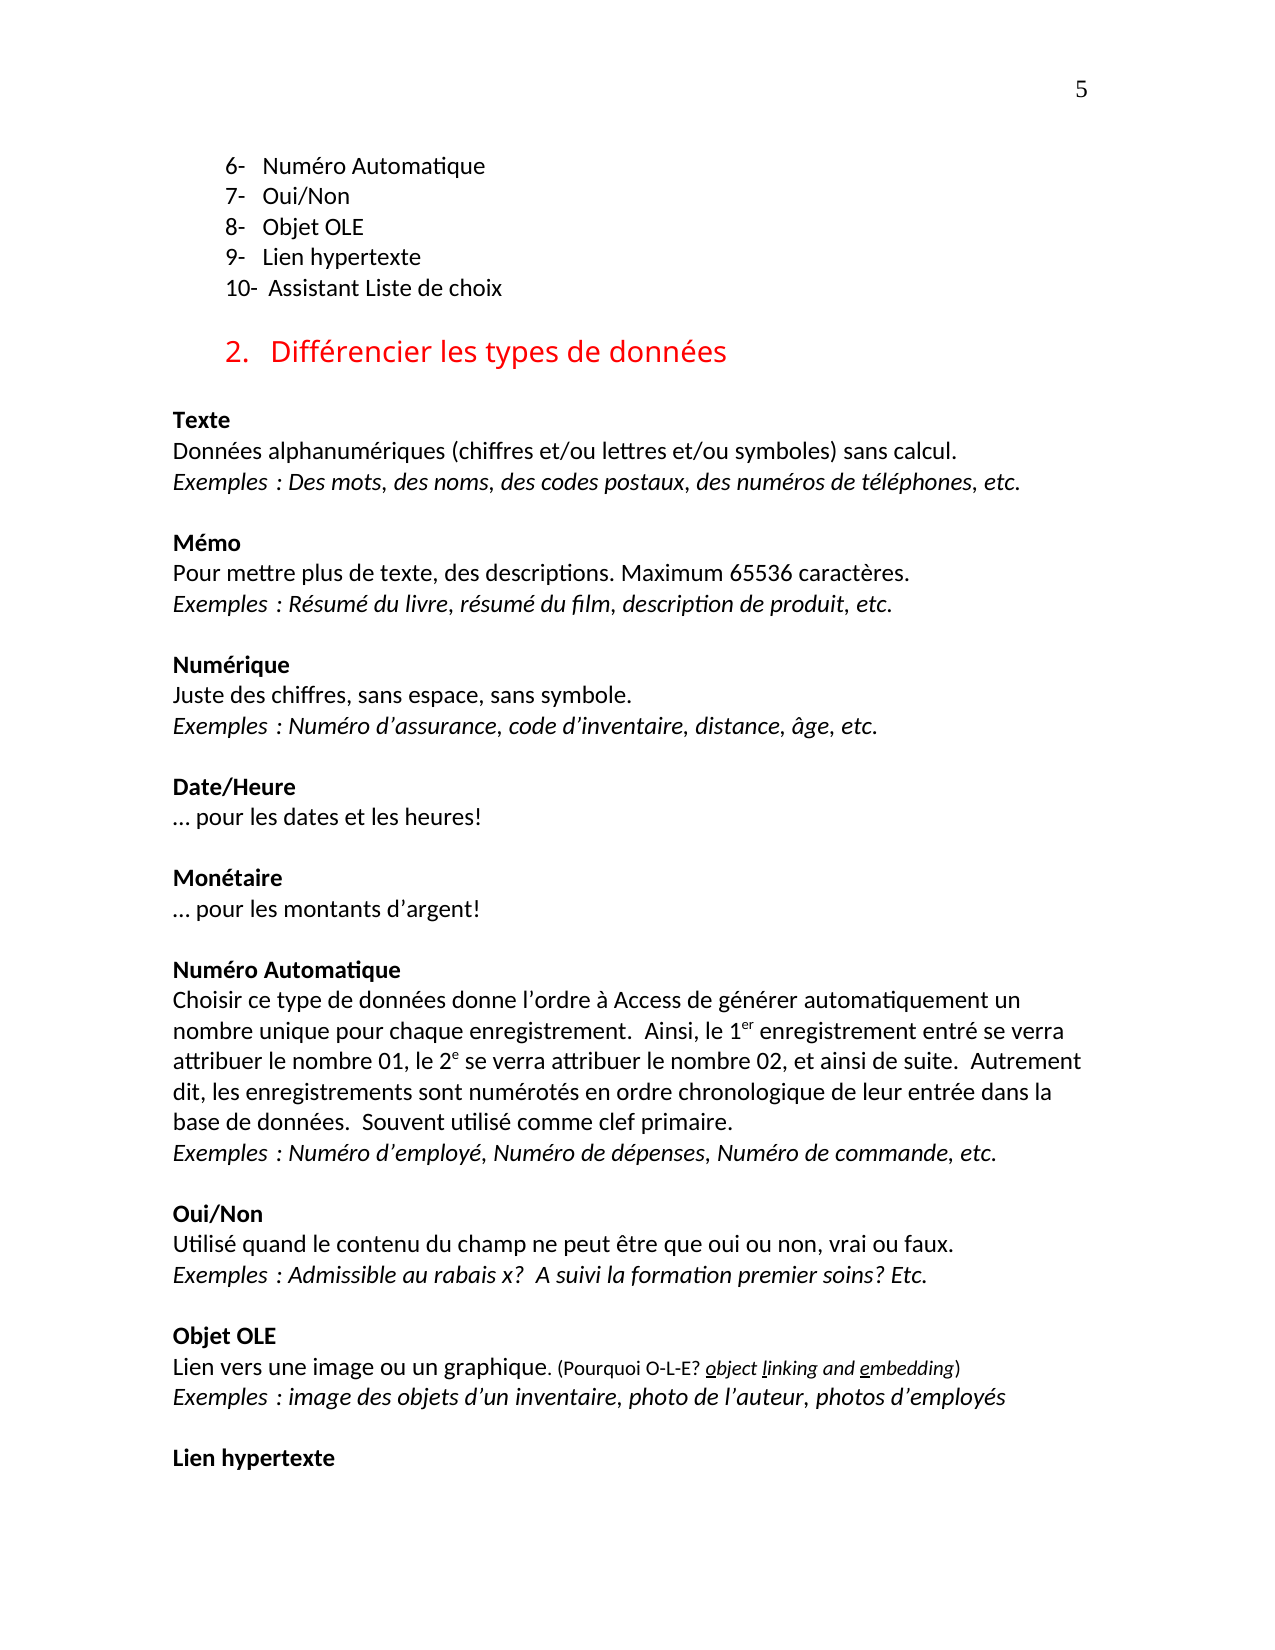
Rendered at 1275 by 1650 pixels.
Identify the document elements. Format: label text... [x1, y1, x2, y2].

text Numérique [173, 649, 1103, 679]
list Lien hypertexte [225, 242, 1087, 272]
text Exemples : Numéro d’employé, Numéro de dépenses, Numéro de commande, etc. [173, 1137, 1103, 1168]
text Pour mettre plus de texte, des descriptions. Maximum 65536 caractères. [173, 557, 1103, 588]
text Date/Heure [173, 771, 1103, 801]
text Exemples : Admissible au rabais x? A suivi la formation premier soins? Etc. [173, 1259, 1103, 1290]
text Exemples : Numéro d’assurance, code d’inventaire, distance, âge, etc. [173, 710, 1103, 740]
text Objet OLE [173, 1320, 1103, 1351]
list Objet OLE [225, 211, 1087, 242]
list Assistant Liste de choix [225, 272, 1087, 303]
text Monétaire [173, 862, 1103, 893]
text Texte [173, 404, 1103, 435]
list Oui/Non [225, 181, 1087, 211]
text Oui/Non [173, 1198, 1103, 1229]
list Différencier les types de données [225, 331, 1087, 371]
text Exemples : image des objets d’un inventaire, photo de l’auteur, photos d’employés [173, 1381, 1103, 1412]
text Lien vers une image ou un graphique. (Pourquoi O-L-E? object linking and embedding) [173, 1351, 1103, 1381]
text Choisir ce type de données donne l’ordre à Access de générer automatiquement un nombre unique pour chaque enregistrement. Ainsi, le 1er enregistrement entré se verra attribuer le nombre 01, le 2e se verra attribuer le nombre 02, et ainsi de suite. Autrement dit, les enregistrements sont numérotés en ordre chronologique de leur entrée dans la base de données. Souvent utilisé comme clef primaire. [173, 984, 1103, 1137]
text Lien hypertexte [173, 1442, 1103, 1473]
list Numéro Automatique [225, 150, 1087, 181]
text Numéro Automatique [173, 954, 1103, 984]
text Utilisé quand le contenu du champ ne peut être que oui ou non, vrai ou faux. [173, 1229, 1103, 1259]
text … pour les montants d’argent! [173, 893, 1103, 923]
text Données alphanumériques (chiffres et/ou lettres et/ou symboles) sans calcul. Exemples : Des mots, des noms, des codes postaux, des numéros de téléphones, etc. [173, 435, 1103, 496]
text Mémo [173, 527, 1103, 557]
text … pour les dates et les heures! [173, 801, 1103, 832]
text Exemples : Résumé du livre, résumé du film, description de produit, etc. [173, 588, 1103, 618]
text Juste des chiffres, sans espace, sans symbole. [173, 679, 1103, 710]
